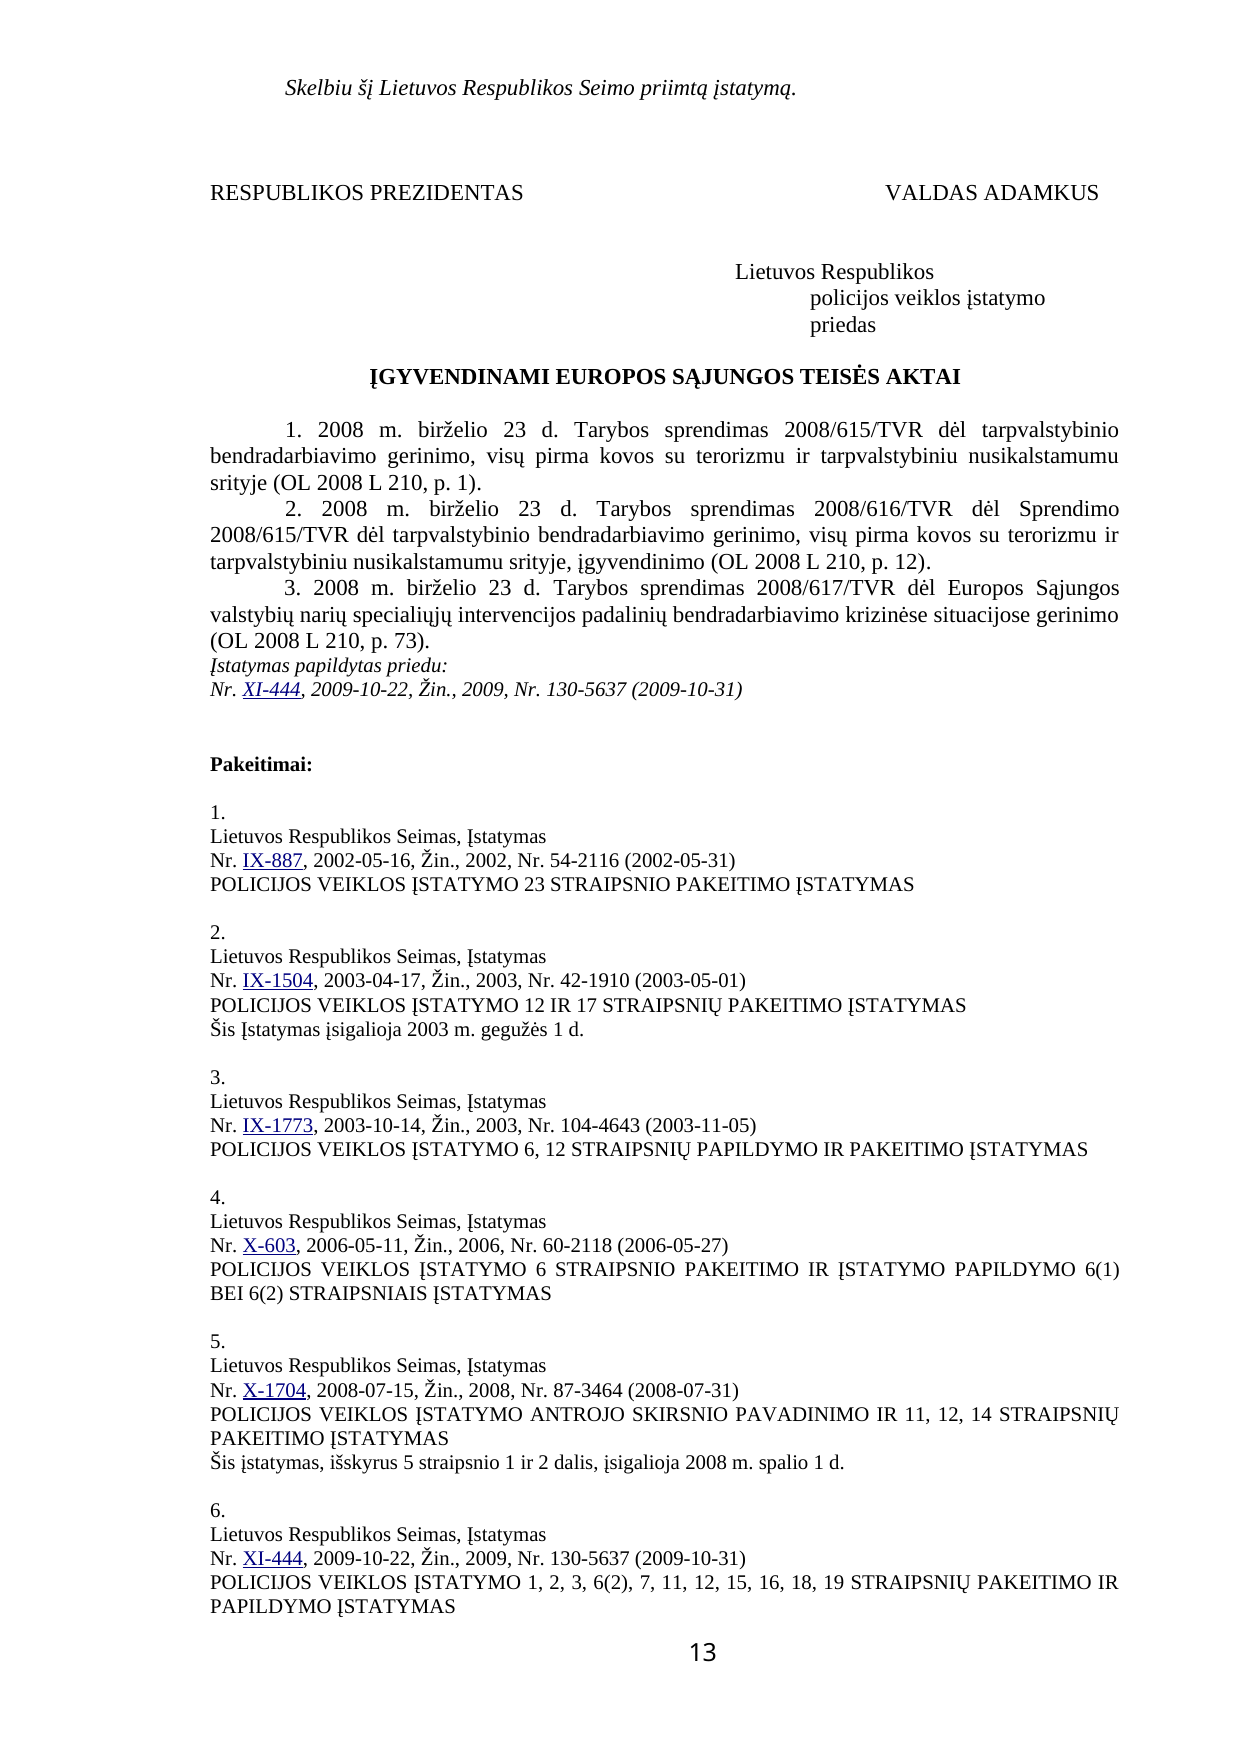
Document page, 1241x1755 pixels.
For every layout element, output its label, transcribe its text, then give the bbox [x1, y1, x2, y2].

text Lietuvos Respublikos Seimas, Įstatymas [210, 944, 1120, 968]
text policijos veiklos įstatymo [210, 284, 1120, 311]
text Nr. IX-887, 2002-05-16, Žin., 2002, Nr. 54-2116 (2002-05-31) [210, 848, 1120, 872]
text POLICIJOS VEIKLOS ĮSTATYMO 6, 12 STRAIPSNIŲ PAPILDYMO IR PAKEITIMO ĮSTATYMAS [210, 1137, 1120, 1161]
text 6. [210, 1498, 1120, 1522]
text Pakeitimai: [210, 752, 1120, 776]
text Nr. X-603, 2006-05-11, Žin., 2006, Nr. 60-2118 (2006-05-27) [210, 1233, 1120, 1257]
text 1. 2008 m. birželio 23 d. Tarybos sprendimas 2008/615/TVR dėl tarpvalstybinio bendradarbiavimo gerinimo, visų pirma kovos su terorizmu ir tarpvalstybiniu nusikalstamumu srityje (OL 2008 L 210, p. 1). [210, 416, 1120, 495]
text POLICIJOS VEIKLOS ĮSTATYMO 6 STRAIPSNIO PAKEITIMO IR ĮSTATYMO PAPILDYMO 6(1) BEI 6(2) STRAIPSNIAIS ĮSTATYMAS [210, 1257, 1120, 1305]
text 4. [210, 1185, 1120, 1209]
text POLICIJOS VEIKLOS ĮSTATYMO 1, 2, 3, 6(2), 7, 11, 12, 15, 16, 18, 19 STRAIPSNIŲ PAKEITIMO IR PAPILDYMO ĮSTATYMAS [210, 1570, 1120, 1618]
text Nr. XI-444, 2009-10-22, Žin., 2009, Nr. 130-5637 (2009-10-31) [210, 1546, 1120, 1570]
text Lietuvos Respublikos Seimas, Įstatymas [210, 1353, 1120, 1377]
text 3. 2008 m. birželio 23 d. Tarybos sprendimas 2008/617/TVR dėl Europos Sąjungos valstybių narių specialiųjų intervencijos padalinių bendradarbiavimo krizinėse situacijose gerinimo (OL 2008 L 210, p. 73). [210, 574, 1120, 653]
text 1. [210, 800, 1120, 824]
text Šis įstatymas, išskyrus 5 straipsnio 1 ir 2 dalis, įsigalioja 2008 m. spalio 1 d. [210, 1450, 1120, 1474]
text Nr. IX-1504, 2003-04-17, Žin., 2003, Nr. 42-1910 (2003-05-01) [210, 968, 1120, 992]
text Šis Įstatymas įsigalioja 2003 m. gegužės 1 d. [210, 1017, 1120, 1041]
text Lietuvos Respublikos [735, 258, 1120, 284]
text 2. [210, 920, 1120, 944]
text Lietuvos Respublikos Seimas, Įstatymas [210, 1209, 1120, 1233]
text Įstatymas papildytas priedu: [210, 653, 1120, 677]
subtitle ĮGYVENDINAMI EUROPOS SĄJUNGOS TEISĖS AKTAI [210, 363, 1120, 390]
text POLICIJOS VEIKLOS ĮSTATYMO 12 IR 17 STRAIPSNIŲ PAKEITIMO ĮSTATYMAS [210, 992, 1120, 1017]
text Skelbiu šį Lietuvos Respublikos Seimo priimtą įstatymą. [210, 73, 1120, 100]
text Lietuvos Respublikos Seimas, Įstatymas [210, 824, 1120, 848]
text Nr. IX-1773, 2003-10-14, Žin., 2003, Nr. 104-4643 (2003-11-05) [210, 1113, 1120, 1137]
text 5. [210, 1329, 1120, 1353]
text Nr. XI-444, 2009-10-22, Žin., 2009, Nr. 130-5637 (2009-10-31) [210, 677, 1120, 701]
text Nr. X-1704, 2008-07-15, Žin., 2008, Nr. 87-3464 (2008-07-31) [210, 1377, 1120, 1402]
text 3. [210, 1065, 1120, 1089]
text Lietuvos Respublikos Seimas, Įstatymas [210, 1522, 1120, 1546]
text Lietuvos Respublikos Seimas, Įstatymas [210, 1089, 1120, 1113]
text priedas [210, 311, 1120, 337]
text POLICIJOS VEIKLOS ĮSTATYMO 23 STRAIPSNIO PAKEITIMO ĮSTATYMAS [210, 872, 1120, 896]
text POLICIJOS VEIKLOS ĮSTATYMO ANTROJO SKIRSNIO PAVADINIMO IR 11, 12, 14 STRAIPSNIŲ PAKEITIMO ĮSTATYMAS [210, 1402, 1120, 1450]
text RESPUBLIKOS PREZIDENTAS VALDAS ADAMKUS [210, 179, 1120, 205]
text 2. 2008 m. birželio 23 d. Tarybos sprendimas 2008/616/TVR dėl Sprendimo 2008/615/TVR dėl tarpvalstybinio bendradarbiavimo gerinimo, visų pirma kovos su terorizmu ir tarpvalstybiniu nusikalstamumu srityje, įgyvendinimo (OL 2008 L 210, p. 12). [210, 495, 1120, 574]
